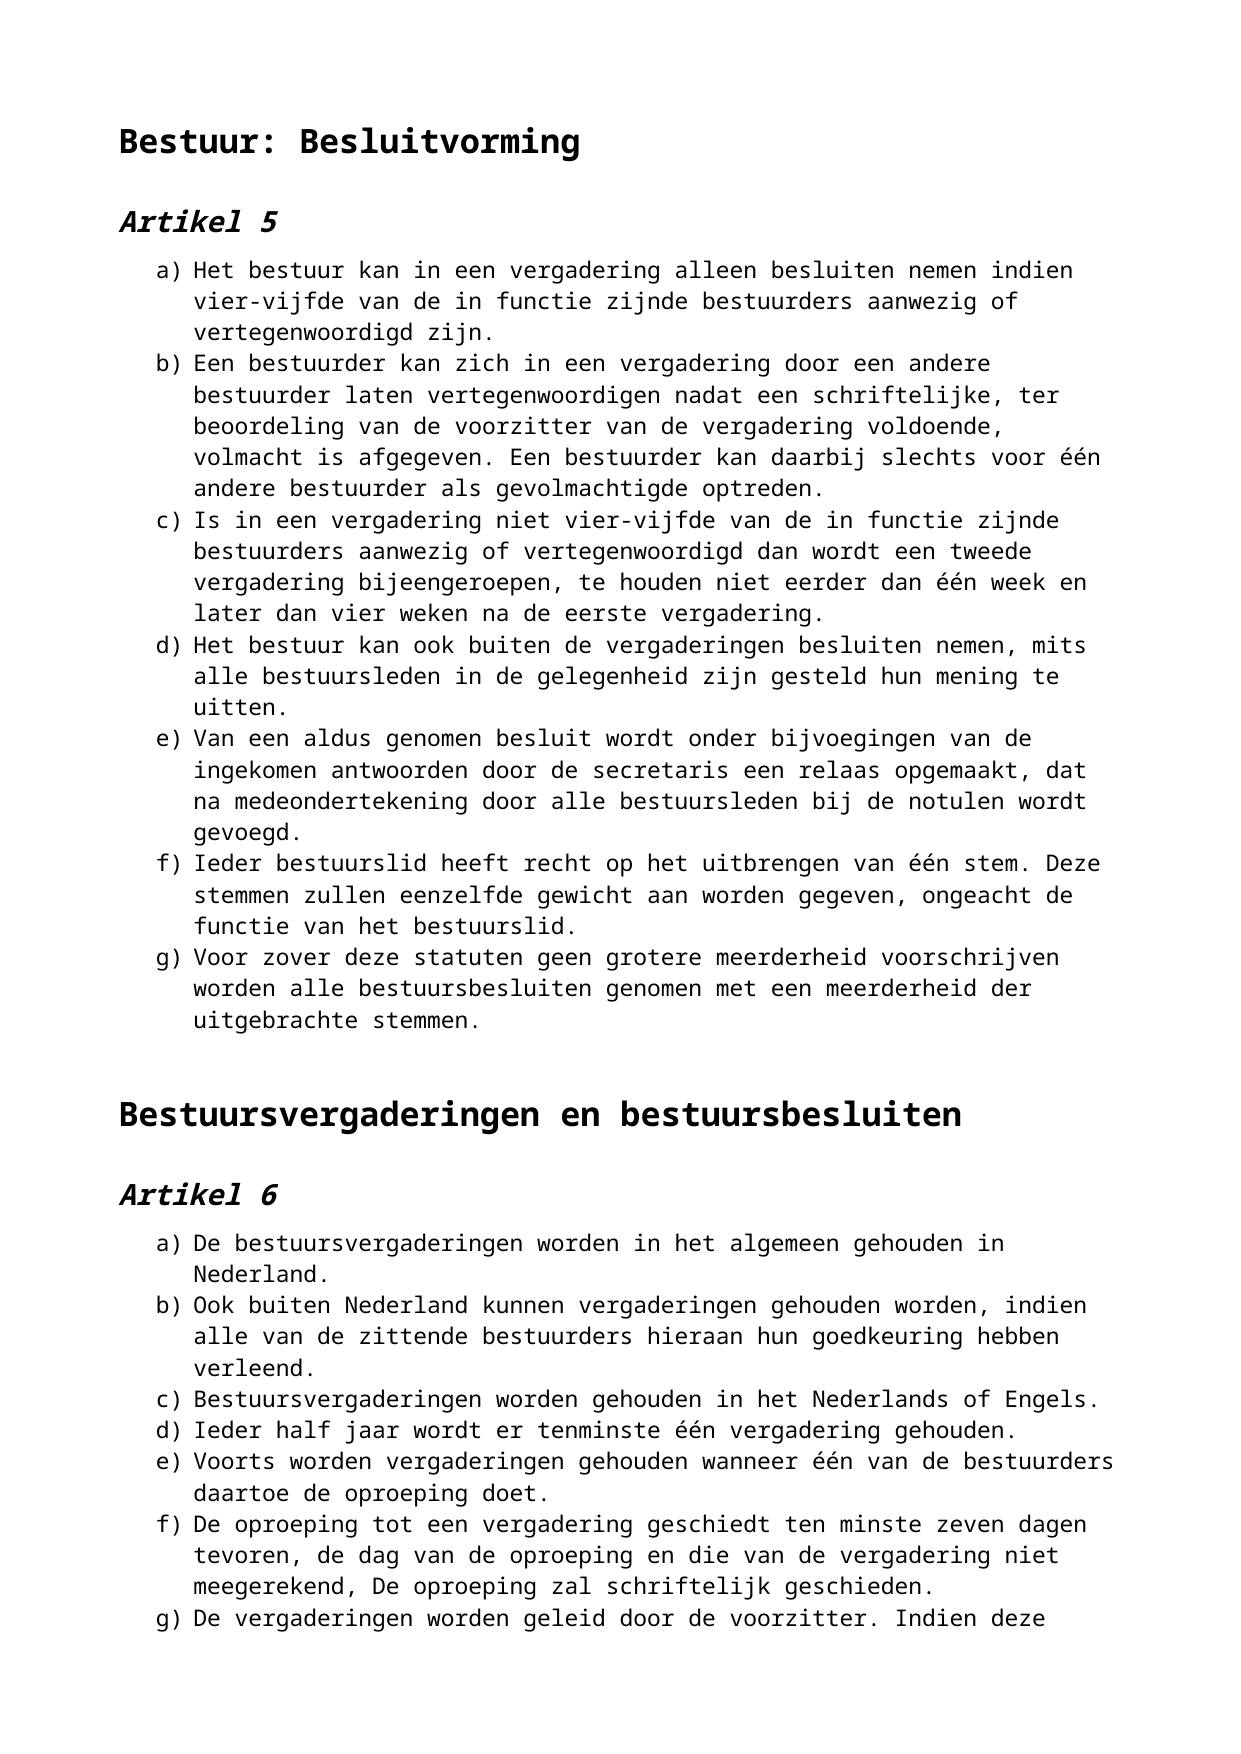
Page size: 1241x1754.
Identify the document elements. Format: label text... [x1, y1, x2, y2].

list De oproeping tot een vergadering geschiedt ten minste zeven dagen tevoren, de dag van de oproeping en die van de vergadering niet meegerekend, De oproeping zal schriftelijk geschieden. [156, 1508, 1122, 1601]
subtitle Artikel 6 [118, 1174, 1122, 1214]
list Het bestuur kan in een vergadering alleen besluiten nemen indien vier-vijfde van de in functie zijnde bestuurders aanwezig of vertegenwoordigd zijn. [156, 253, 1122, 347]
list Het bestuur kan ook buiten de vergaderingen besluiten nemen, mits alle bestuursleden in de gelegenheid zijn gesteld hun mening te uitten. [156, 628, 1122, 722]
subtitle Artikel 5 [118, 201, 1122, 241]
list Van een aldus genomen besluit wordt onder bijvoegingen van de ingekomen antwoorden door de secretaris een relaas opgemaakt, dat na medeondertekening door alle bestuursleden bij de notulen wordt gevoegd. [156, 722, 1122, 847]
list Ieder half jaar wordt er tenminste één vergadering gehouden. [156, 1414, 1122, 1445]
subtitle Bestuur: Besluitvorming [118, 118, 1122, 164]
list Voor zover deze statuten geen grotere meerderheid voorschrijven worden alle bestuursbesluiten genomen met een meerderheid der uitgebrachte stemmen. [156, 941, 1122, 1035]
list Is in een vergadering niet vier-vijfde van de in functie zijnde bestuurders aanwezig of vertegenwoordigd dan wordt een tweede vergadering bijeengeroepen, te houden niet eerder dan één week en later dan vier weken na de eerste vergadering. [156, 503, 1122, 628]
list Voorts worden vergaderingen gehouden wanneer één van de bestuurders daartoe de oproeping doet. [156, 1445, 1122, 1508]
list Bestuursvergaderingen worden gehouden in het Nederlands of Engels. [156, 1383, 1122, 1414]
list De vergaderingen worden geleid door de voorzitter. Indien deze [156, 1601, 1122, 1633]
list Ieder bestuurslid heeft recht op het uitbrengen van één stem. Deze stemmen zullen eenzelfde gewicht aan worden gegeven, ongeacht de functie van het bestuurslid. [156, 847, 1122, 941]
list Een bestuurder kan zich in een vergadering door een andere bestuurder laten vertegenwoordigen nadat een schriftelijke, ter beoordeling van de voorzitter van de vergadering voldoende, volmacht is afgegeven. Een bestuurder kan daarbij slechts voor één andere bestuurder als gevolmachtigde optreden. [156, 347, 1122, 503]
subtitle Bestuursvergaderingen en bestuursbesluiten [118, 1091, 1122, 1137]
list Ook buiten Nederland kunnen vergaderingen gehouden worden, indien alle van de zittende bestuurders hieraan hun goedkeuring hebben verleend. [156, 1289, 1122, 1383]
list De bestuursvergaderingen worden in het algemeen gehouden in Nederland. [156, 1226, 1122, 1289]
